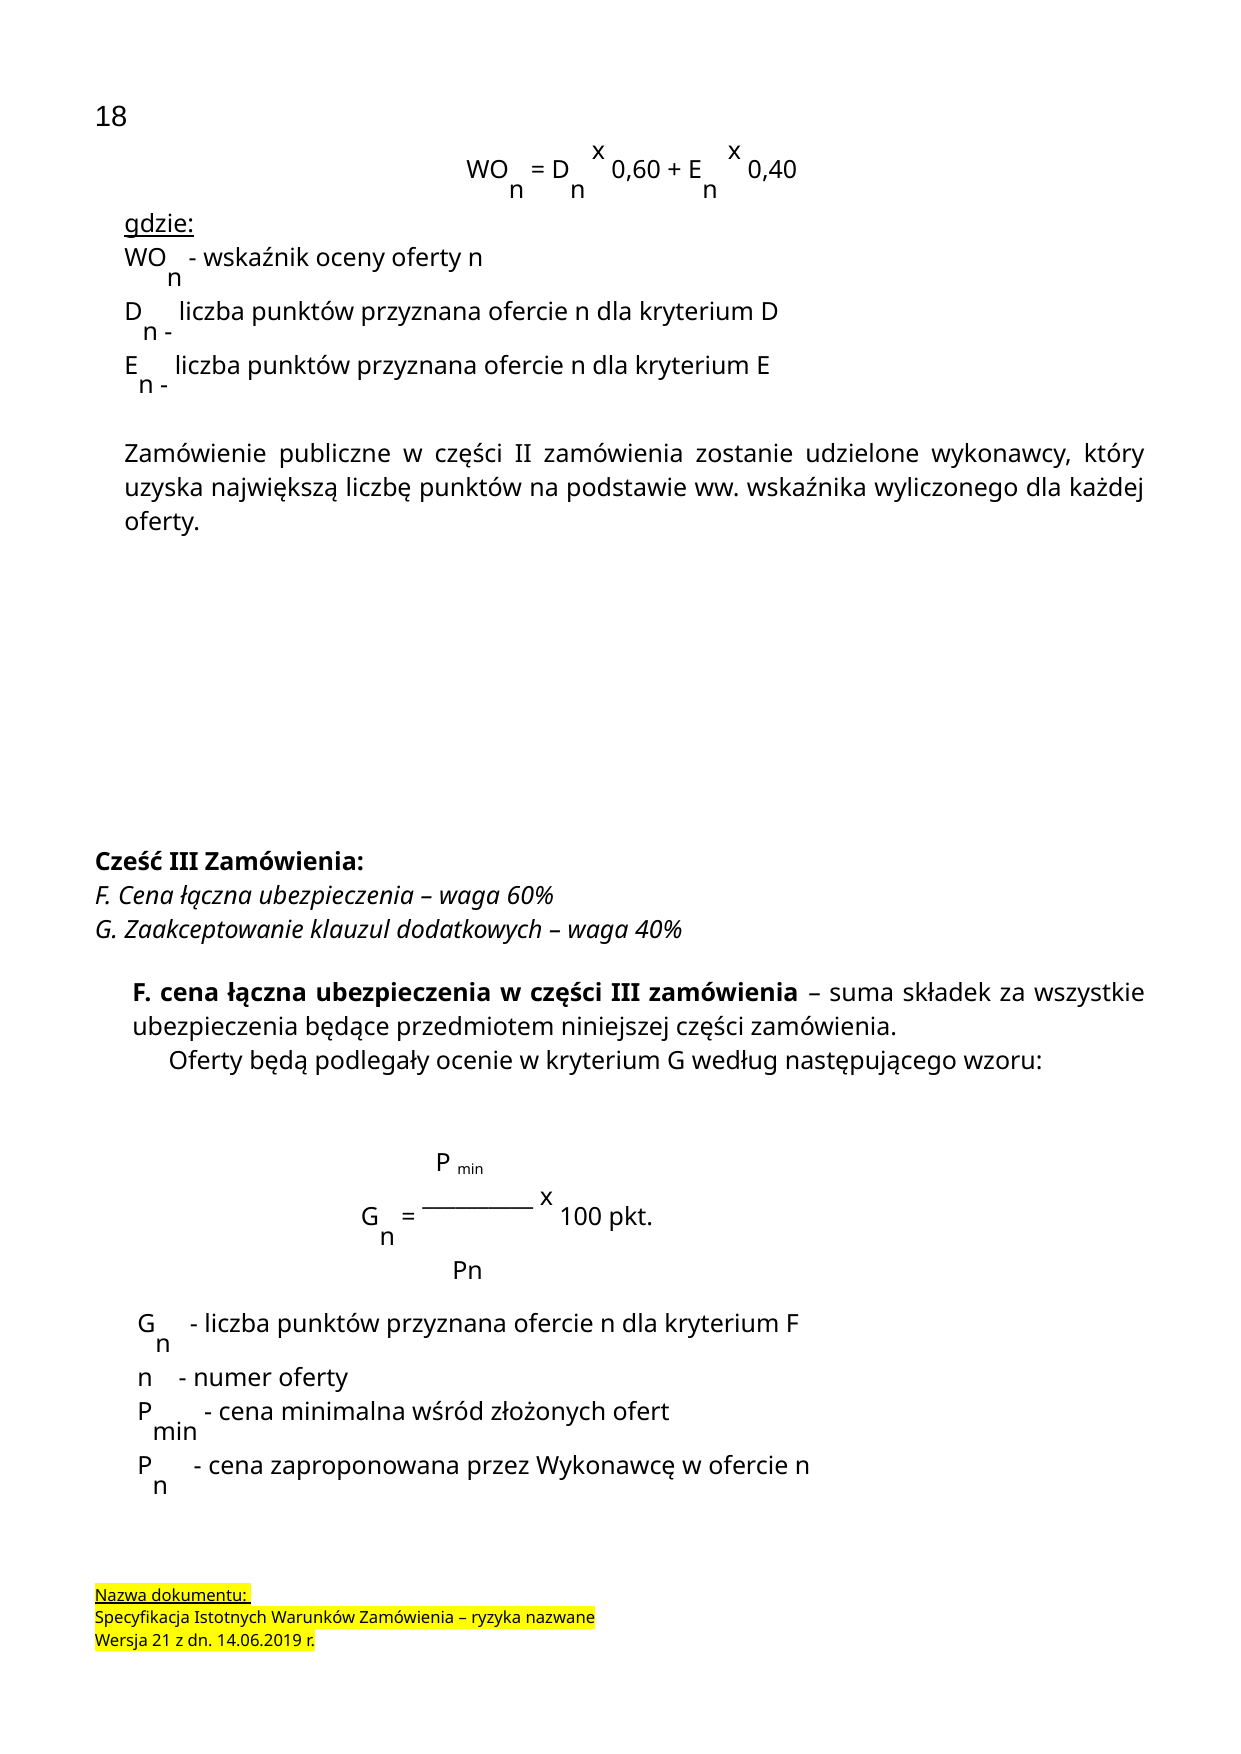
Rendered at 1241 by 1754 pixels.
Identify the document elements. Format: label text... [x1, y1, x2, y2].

text Gn - liczba punktów przyznana ofercie n dla kryterium F [124, 1306, 1146, 1360]
text Pn - cena zaproponowana przez Wykonawcę w ofercie n [124, 1448, 1146, 1501]
text WOn - wskaźnik oceny oferty n [124, 240, 1146, 294]
text F. Cena łączna ubezpieczenia – waga 60% [94, 878, 1146, 912]
text F. cena łączna ubezpieczenia w części III zamówienia – suma składek za wszystkie ubezpieczenia będące przedmiotem niniejszej części zamówienia. [132, 974, 1146, 1043]
text Dn - liczba punktów przyznana ofercie n dla kryterium D [124, 294, 1146, 347]
text Gn = __________ x 100 pkt. [127, 1179, 1146, 1252]
text Cześć III Zamówienia: [94, 844, 1146, 878]
text Oferty będą podlegały ocenie w kryterium G według następującego wzoru: [139, 1043, 1146, 1077]
text gdzie: [124, 206, 1146, 240]
text WOn = Dn x 0,60 + En x 0,40 [124, 132, 1146, 206]
text G. Zaakceptowanie klauzul dodatkowych – waga 40% [94, 912, 1146, 946]
text Zamówienie publiczne w części II zamówienia zostanie udzielone wykonawcy, który uzyska największą liczbę punktów na podstawie ww. wskaźnika wyliczonego dla każdej oferty. [124, 435, 1146, 537]
text n - numer oferty [124, 1360, 1146, 1394]
text Pn [127, 1252, 1146, 1306]
text En - liczba punktów przyznana ofercie n dla kryterium E [124, 347, 1146, 401]
text Pmin - cena minimalna wśród złożonych ofert [124, 1394, 1146, 1448]
text P min [390, 1145, 1146, 1179]
